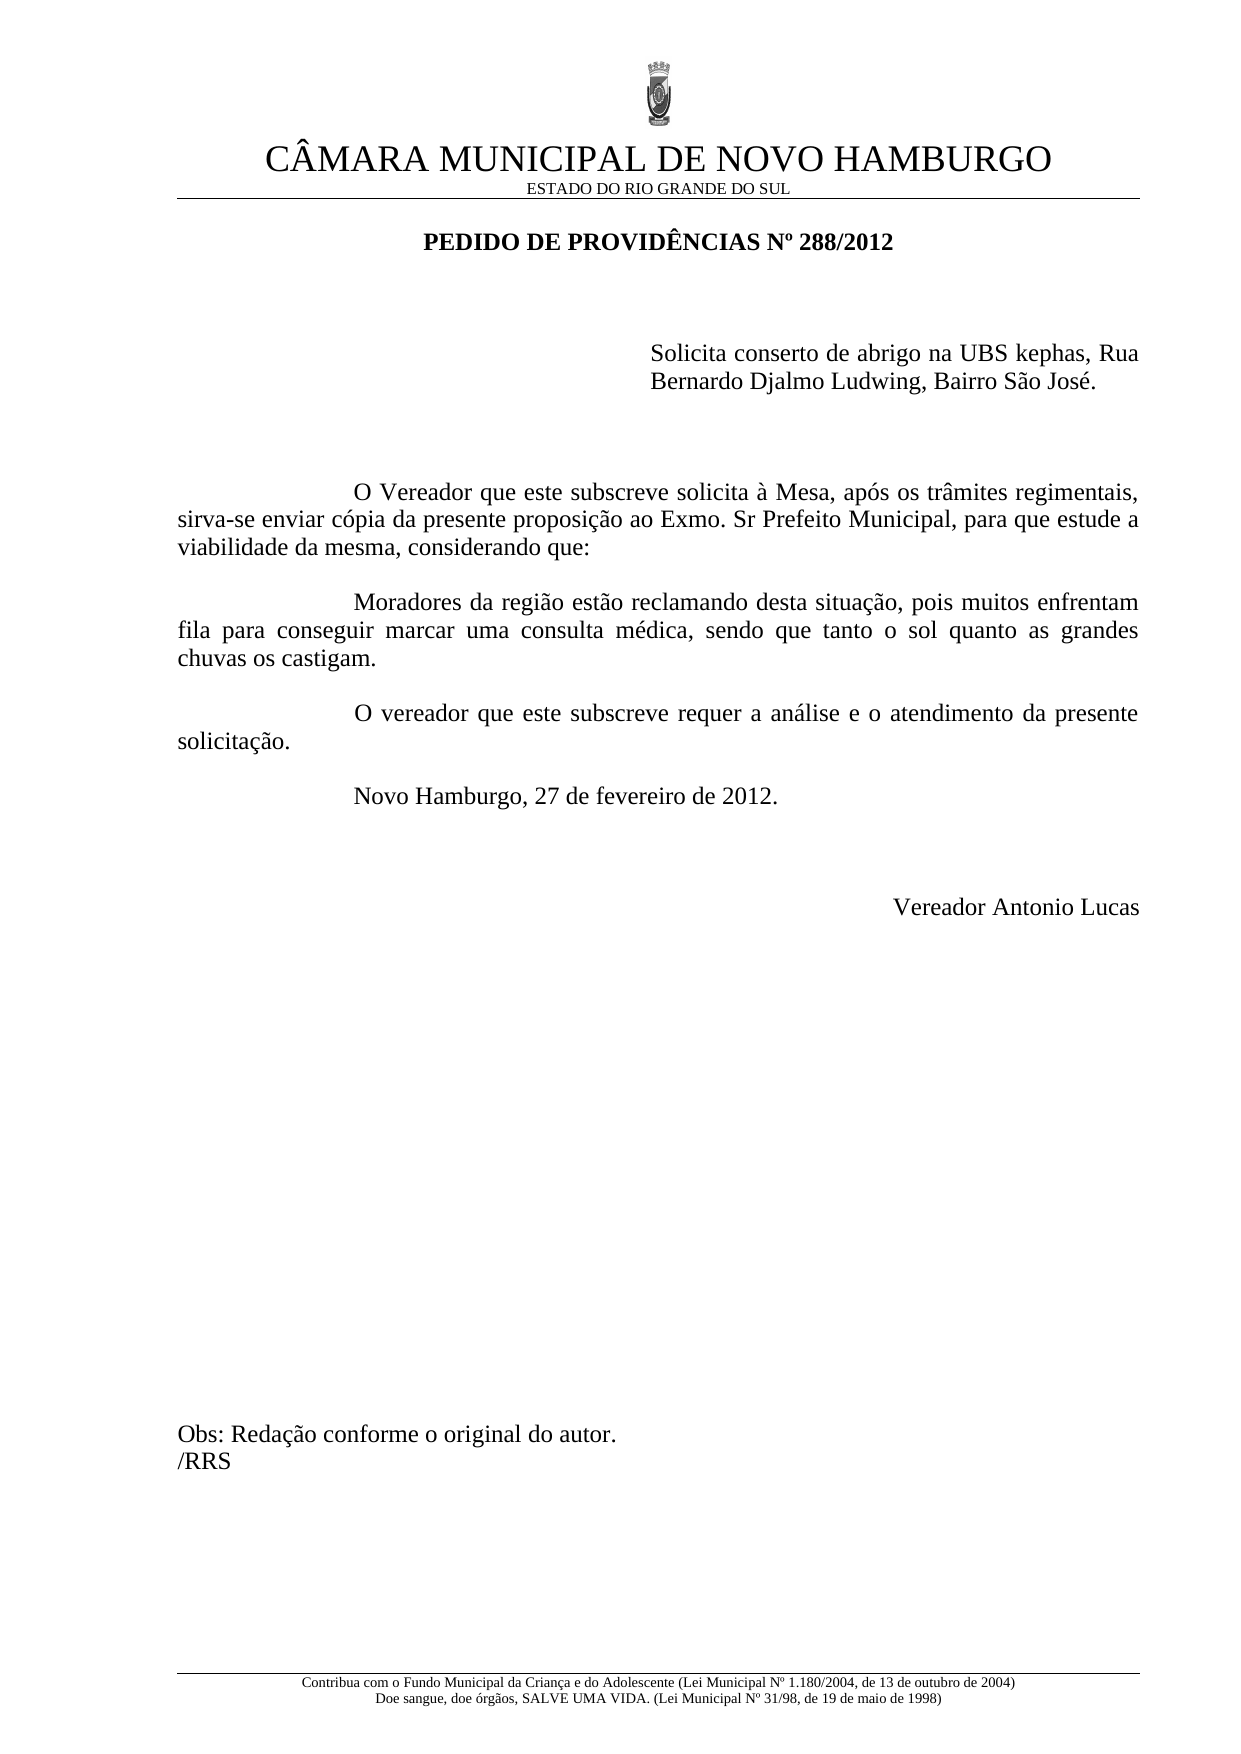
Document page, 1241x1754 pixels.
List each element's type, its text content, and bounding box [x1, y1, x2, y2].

text /RRS [177, 1447, 1140, 1475]
text Novo Hamburgo, 27 de fevereiro de 2012. [177, 782, 1140, 810]
text Solicita conserto de abrigo na UBS kephas, Rua Bernardo Djalmo Ludwing, Bairro São José. [650, 339, 1140, 394]
text Moradores da região estão reclamando desta situação, pois muitos enfrentam fila para conseguir marcar uma consulta médica, sendo que tanto o sol quanto as grandes chuvas os castigam. [177, 588, 1140, 672]
text O Vereador que este subscreve solicita à Mesa, após os trâmites regimentais, sirva-se enviar cópia da presente proposição ao Exmo. Sr Prefeito Municipal, para que estude a viabilidade da mesma, considerando que: [177, 478, 1140, 561]
text PEDIDO DE PROVIDÊNCIAS Nº 288/2012 [177, 228, 1140, 256]
text O vereador que este subscreve requer a análise e o atendimento da presente solicitação. [177, 699, 1140, 755]
text Vereador Antonio Lucas [177, 893, 1140, 921]
text Obs: Redação conforme o original do autor. [177, 1420, 1140, 1447]
